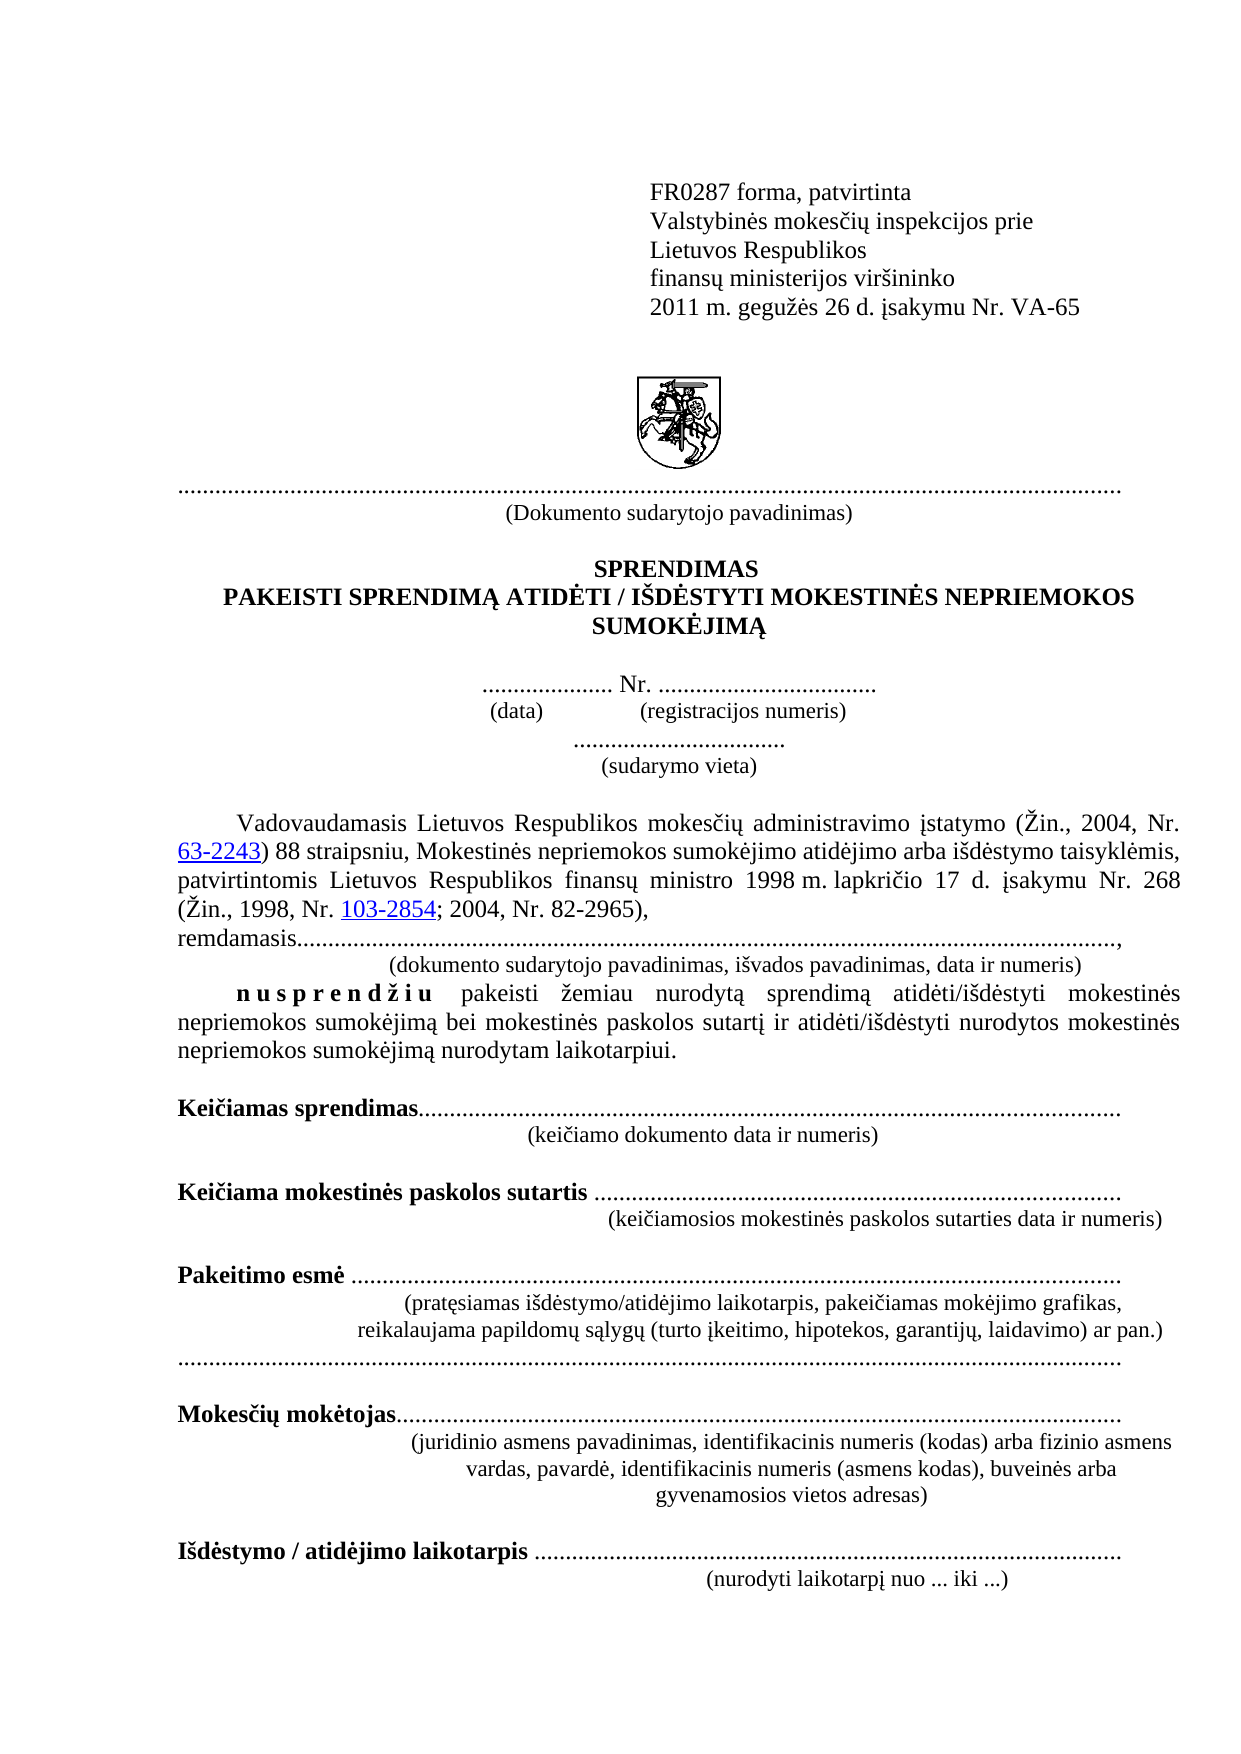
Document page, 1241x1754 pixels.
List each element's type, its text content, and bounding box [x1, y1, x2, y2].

text . [177, 1342, 1181, 1371]
text Mokesčių mokėtojas [177, 1399, 1181, 1428]
text (dokumento sudarytojo pavadinimas, išvados pavadinimas, data ir numeris) [290, 951, 1181, 978]
text (Dokumento sudarytojo pavadinimas) [177, 499, 1181, 525]
text (pratęsiamas išdėstymo/atidėjimo laikotarpis, pakeičiamas mokėjimo grafikas, [346, 1289, 1181, 1316]
text SPRENDIMAS PAKEISTI SPRENDIMĄ ATIDĖTI / IŠDĖSTYTI MOKESTINĖS NEPRIEMOKOS SUMOKĖJIMĄ [177, 554, 1181, 640]
text (juridinio asmens pavadinimas, identifikacinis numeris (kodas) arba fizinio asmens vardas, pavardė, identifikacinis numeris (asmens kodas), buveinės arba gyvenamosios vietos adresas) [402, 1428, 1181, 1507]
text (nurodyti laikotarpį nuo ... iki ...) [533, 1565, 1181, 1591]
text (herbas) [177, 350, 1181, 470]
text FR0287 forma, patvirtinta [649, 177, 1181, 206]
text .................................. [177, 724, 1181, 753]
text Valstybinės mokesčių inspekcijos prie [649, 206, 1181, 235]
text Lietuvos Respublikos [649, 235, 1181, 263]
text Keičiamas sprendimas [177, 1093, 1181, 1122]
text Išdėstymo / atidėjimo laikotarpis [177, 1536, 1181, 1565]
text (keičiamo dokumento data ir numeris) [177, 1122, 1181, 1148]
text (data) (registracijos numeris) [490, 697, 1181, 724]
text finansų ministerijos viršininko [649, 263, 1181, 292]
text Vadovaudamasis Lietuvos Respublikos mokesčių administravimo įstatymo (Žin., 2004, Nr. 63-2243) 88 straipsniu, Mokestinės nepriemokos sumokėjimo atidėjimo arba išdėstymo taisyklėmis, patvirtintomis Lietuvos Respublikos finansų ministro 1998 m. lapkričio 17 d. įsakymu Nr. 268 (Žin., 1998, Nr. 103-2854; 2004, Nr. 82-2965), [177, 808, 1181, 923]
text 2011 m. gegužės 26 d. įsakymu Nr. VA-65 [649, 292, 1181, 321]
text (keičiamosios mokestinės paskolos sutarties data ir numeris) [590, 1205, 1181, 1232]
text reikalaujama papildomų sąlygų (turto įkeitimo, hipotekos, garantijų, laidavimo) ar pan.) [346, 1316, 1181, 1342]
text Pakeitimo esmė [177, 1261, 1181, 1289]
text . [177, 470, 1181, 499]
text ..................... Nr. ................................... [177, 669, 1181, 697]
text remdamasis , [177, 923, 1181, 951]
text (sudarymo vieta) [177, 753, 1181, 779]
text Keičiama mokestinės paskolos sutartis [177, 1177, 1181, 1205]
text nusprendžiu pakeisti žemiau nurodytą sprendimą atidėti/išdėstyti mokestinės nepriemokos sumokėjimą bei mokestinės paskolos sutartį ir atidėti/išdėstyti nurodytos mokestinės nepriemokos sumokėjimą nurodytam laikotarpiui. [177, 978, 1181, 1064]
